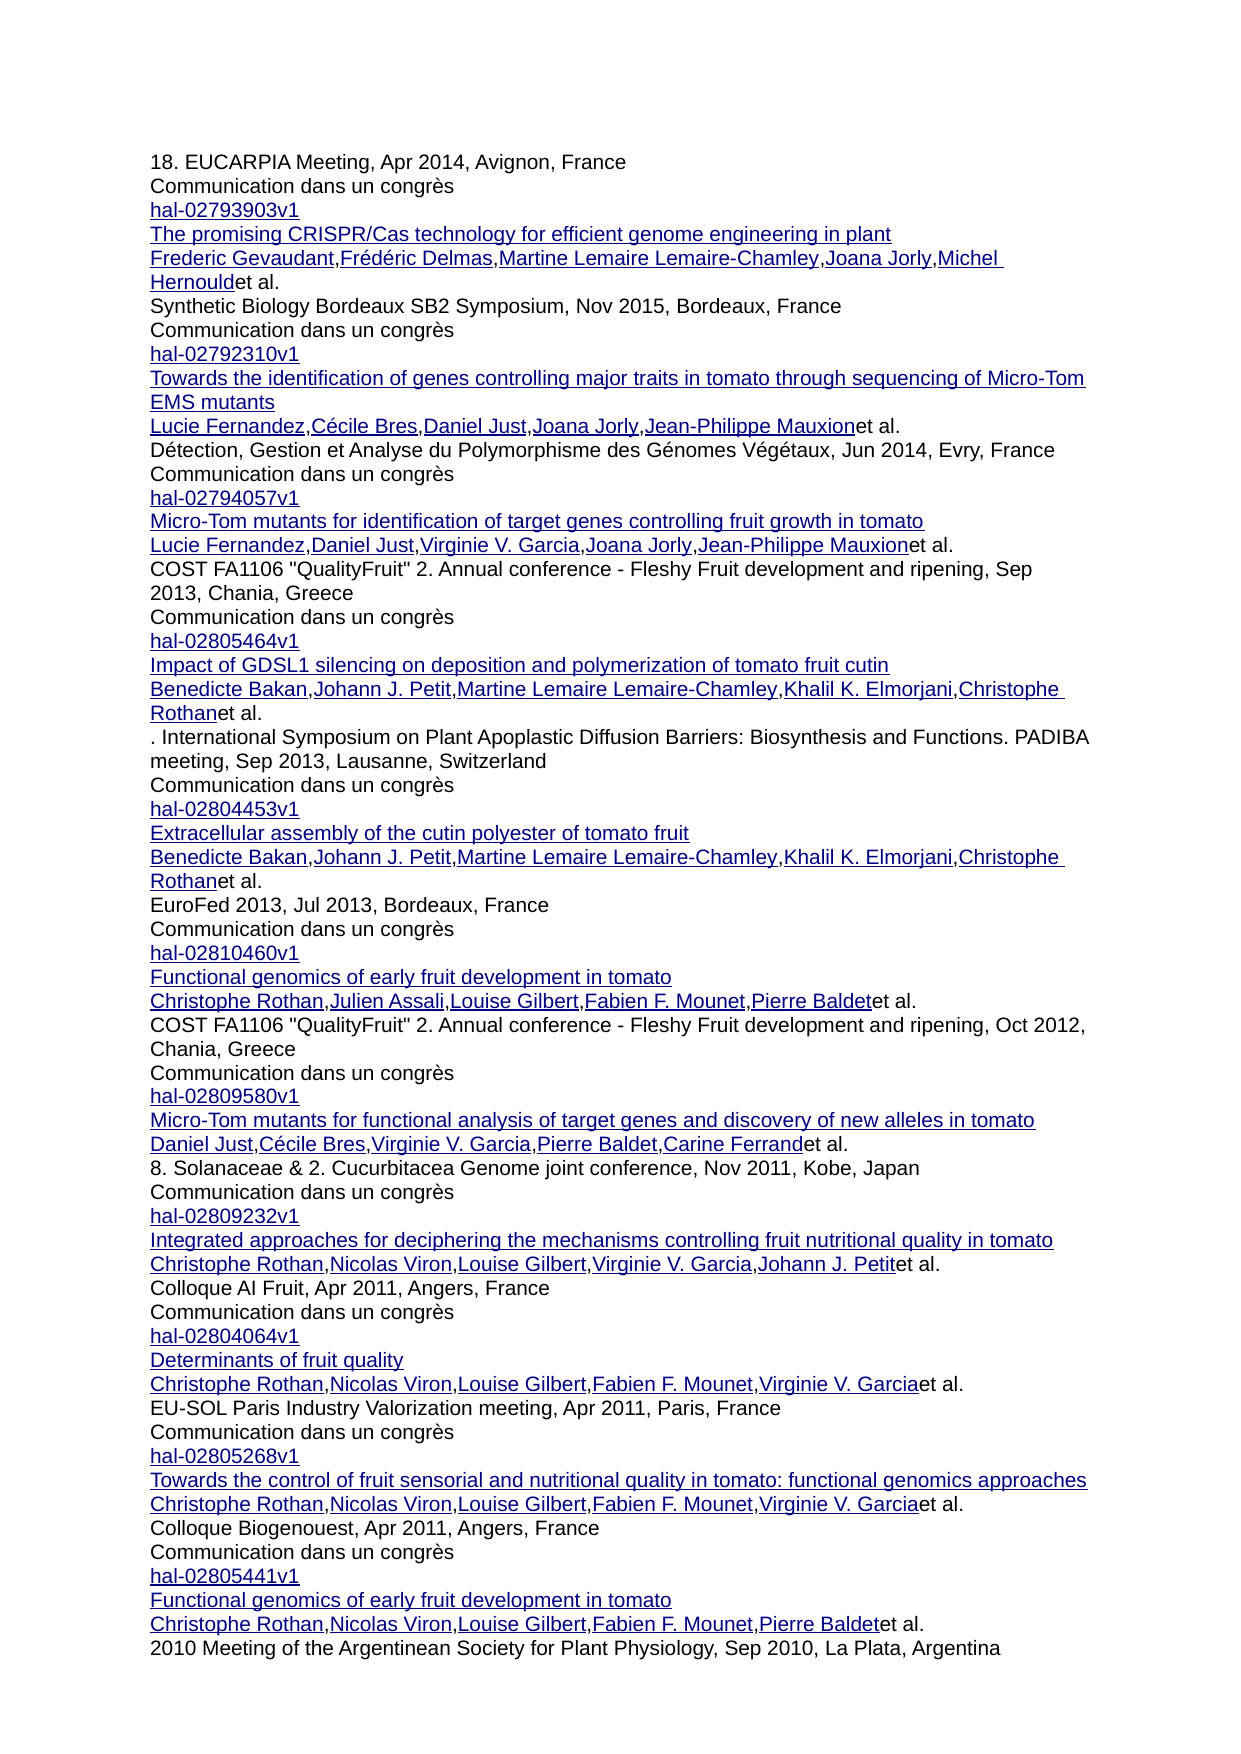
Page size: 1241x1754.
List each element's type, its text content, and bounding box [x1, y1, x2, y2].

table_cell The promising CRISPR/Cas technology for efficient genome engineering in plant Frederic Gevaudant,Frédéric Delmas,Martine Lemaire Lemaire-Chamley,Joana Jorly,Michel Hernouldet al. Synthetic Biology Bordeaux SB2 Symposium, Nov 2015, Bordeaux, France Communication dans un congrès hal-02792310v1 [150, 222, 1090, 366]
table_cell Extracellular assembly of the cutin polyester of tomato fruit Benedicte Bakan,Johann J. Petit,Martine Lemaire Lemaire-Chamley,Khalil K. Elmorjani,Christophe Rothanet al. EuroFed 2013, Jul 2013, Bordeaux, France Communication dans un congrès hal-02810460v1 [150, 821, 1090, 964]
table_cell Functional genomics of early fruit development in tomato Christophe Rothan,Nicolas Viron,Louise Gilbert,Fabien F. Mounet,Pierre Baldetet al. 2010 Meeting of the Argentinean Society for Plant Physiology, Sep 2010, La Plata, Argentina [150, 1588, 1090, 1659]
table_cell Micro-Tom mutants for identification of target genes controlling fruit growth in tomato Lucie Fernandez,Daniel Just,Virginie V. Garcia,Joana Jorly,Jean-Philippe Mauxionet al. COST FA1106 "QualityFruit" 2. Annual conference - Fleshy Fruit development and ripening, Sep 2013, Chania, Greece Communication dans un congrès hal-02805464v1 [150, 509, 1090, 653]
table_cell Integrated approaches for deciphering the mechanisms controlling fruit nutritional quality in tomato Christophe Rothan,Nicolas Viron,Louise Gilbert,Virginie V. Garcia,Johann J. Petitet al. Colloque AI Fruit, Apr 2011, Angers, France Communication dans un congrès hal-02804064v1 [150, 1228, 1090, 1348]
table_cell Determinants of fruit quality Christophe Rothan,Nicolas Viron,Louise Gilbert,Fabien F. Mounet,Virginie V. Garciaet al. EU-SOL Paris Industry Valorization meeting, Apr 2011, Paris, France Communication dans un congrès hal-02805268v1 [150, 1348, 1090, 1468]
table_cell Towards the control of fruit sensorial and nutritional quality in tomato: functional genomics approaches Christophe Rothan,Nicolas Viron,Louise Gilbert,Fabien F. Mounet,Virginie V. Garciaet al. Colloque Biogenouest, Apr 2011, Angers, France Communication dans un congrès hal-02805441v1 [150, 1468, 1090, 1587]
table_cell Functional genomics of early fruit development in tomato Christophe Rothan,Julien Assali,Louise Gilbert,Fabien F. Mounet,Pierre Baldetet al. COST FA1106 "QualityFruit" 2. Annual conference - Fleshy Fruit development and ripening, Oct 2012, Chania, Greece Communication dans un congrès hal-02809580v1 [150, 965, 1090, 1108]
table_cell Micro-Tom mutants for functional analysis of target genes and discovery of new alleles in tomato Daniel Just,Cécile Bres,Virginie V. Garcia,Pierre Baldet,Carine Ferrandet al. 8. Solanaceae & 2. Cucurbitacea Genome joint conference, Nov 2011, Kobe, Japan Communication dans un congrès hal-02809232v1 [150, 1108, 1090, 1228]
table_cell 18. EUCARPIA Meeting, Apr 2014, Avignon, France Communication dans un congrès hal-02793903v1 [150, 150, 1090, 222]
table_cell Towards the identification of genes controlling major traits in tomato through sequencing of Micro-Tom EMS mutants Lucie Fernandez,Cécile Bres,Daniel Just,Joana Jorly,Jean-Philippe Mauxionet al. Détection, Gestion et Analyse du Polymorphisme des Génomes Végétaux, Jun 2014, Evry, France Communication dans un congrès hal-02794057v1 [150, 366, 1090, 509]
table_cell Impact of GDSL1 silencing on deposition and polymerization of tomato fruit cutin Benedicte Bakan,Johann J. Petit,Martine Lemaire Lemaire-Chamley,Khalil K. Elmorjani,Christophe Rothanet al. . International Symposium on Plant Apoplastic Diffusion Barriers: Biosynthesis and Functions. PADIBA meeting, Sep 2013, Lausanne, Switzerland Communication dans un congrès hal-02804453v1 [150, 653, 1090, 821]
